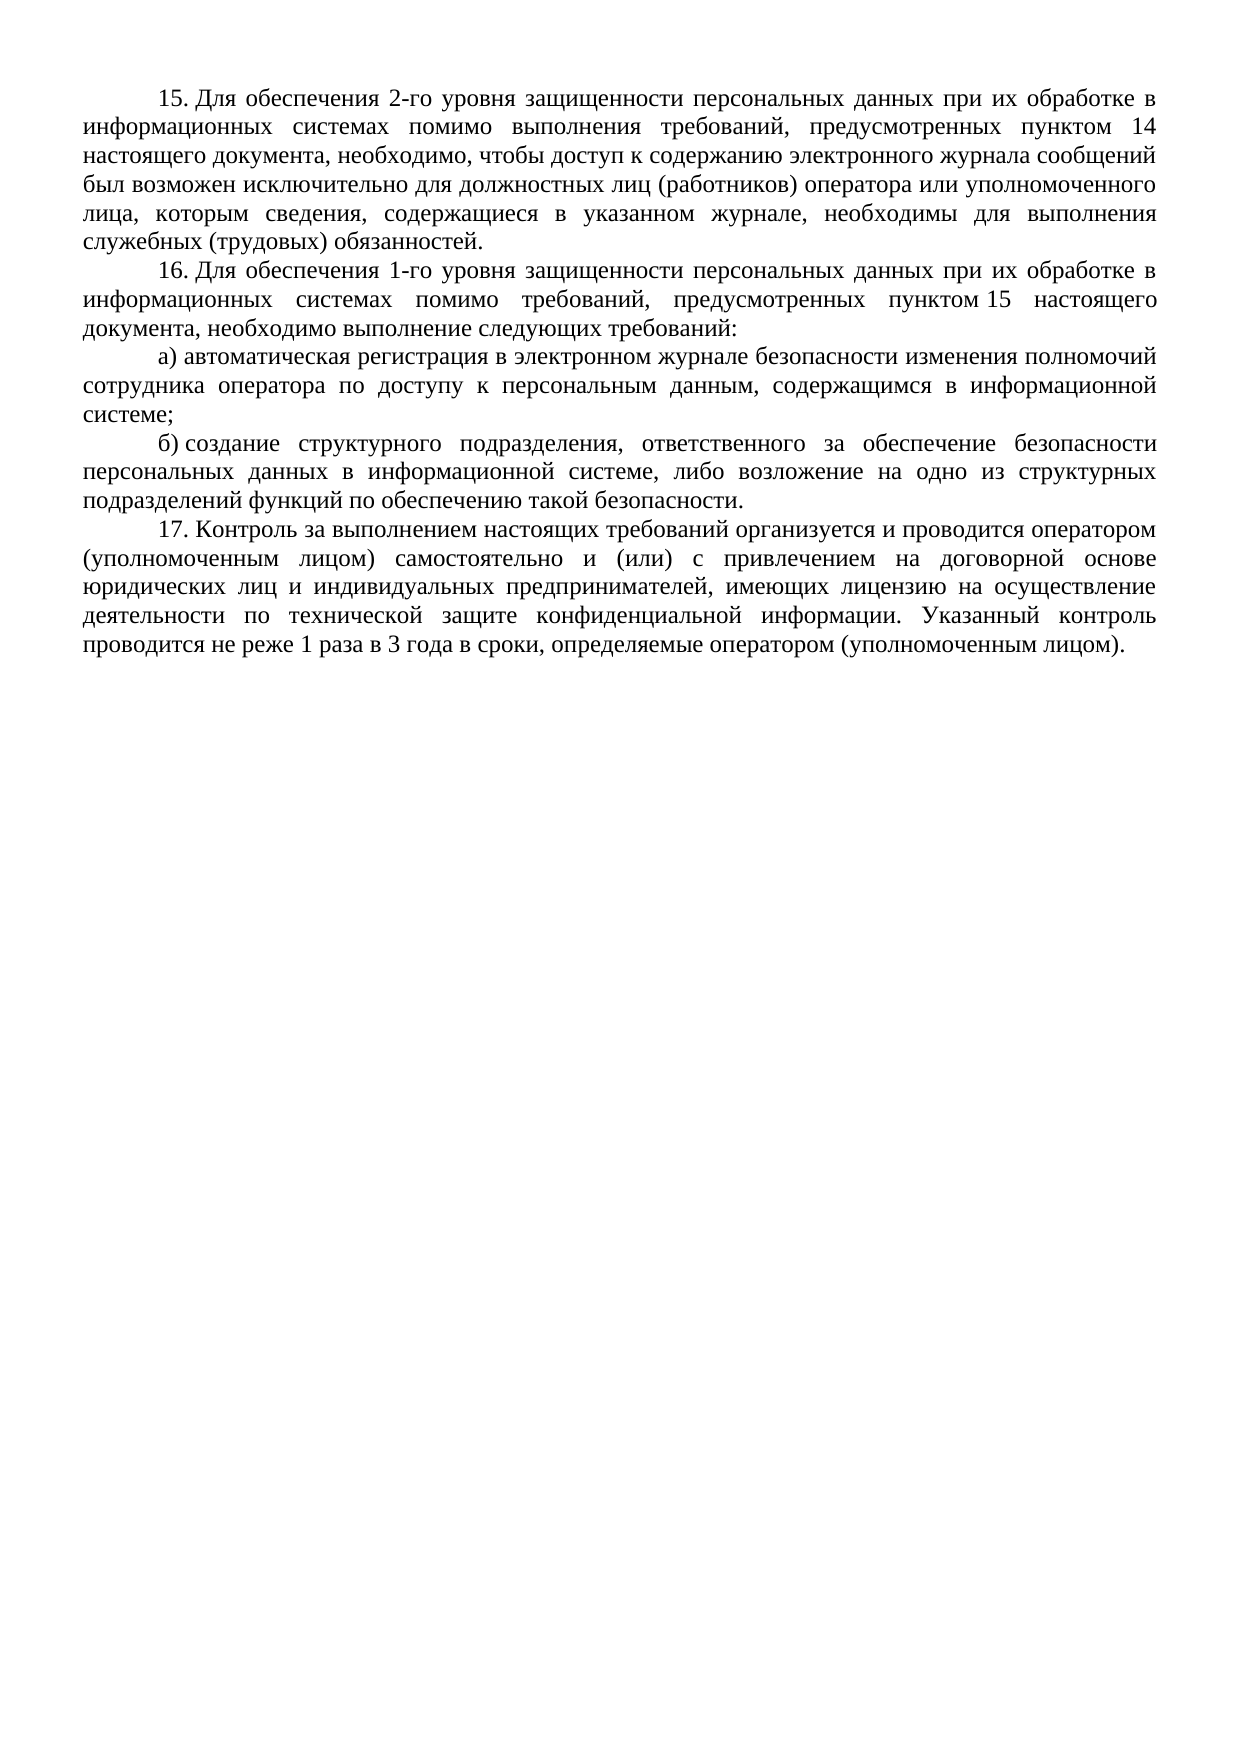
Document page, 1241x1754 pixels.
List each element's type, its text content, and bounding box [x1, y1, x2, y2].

text а) автоматическая регистрация в электронном журнале безопасности изменения полномочий сотрудника оператора по доступу к персональным данным, содержащимся в информационной системе; [83, 341, 1157, 428]
text 15. Для обеспечения 2-го уровня защищенности персональных данных при их обработке в информационных системах помимо выполнения требований, предусмотренных пунктом 14 настоящего документа, необходимо, чтобы доступ к содержанию электронного журнала сообщений был возможен исключительно для должностных лиц (работников) оператора или уполномоченного лица, которым сведения, содержащиеся в указанном журнале, необходимы для выполнения служебных (трудовых) обязанностей. [83, 83, 1157, 255]
text б) создание структурного подразделения, ответственного за обеспечение безопасности персональных данных в информационной системе, либо возложение на одно из структурных подразделений функций по обеспечению такой безопасности. [83, 428, 1157, 514]
text 16. Для обеспечения 1-го уровня защищенности персональных данных при их обработке в информационных системах помимо требований, предусмотренных пунктом 15 настоящего документа, необходимо выполнение следующих требований: [83, 255, 1157, 341]
text 17. Контроль за выполнением настоящих требований организуется и проводится оператором (уполномоченным лицом) самостоятельно и (или) с привлечением на договорной основе юридических лиц и индивидуальных предпринимателей, имеющих лицензию на осуществление деятельности по технической защите конфиденциальной информации. Указанный контроль проводится не реже 1 раза в 3 года в сроки, определяемые оператором (уполномоченным лицом). [83, 514, 1157, 658]
